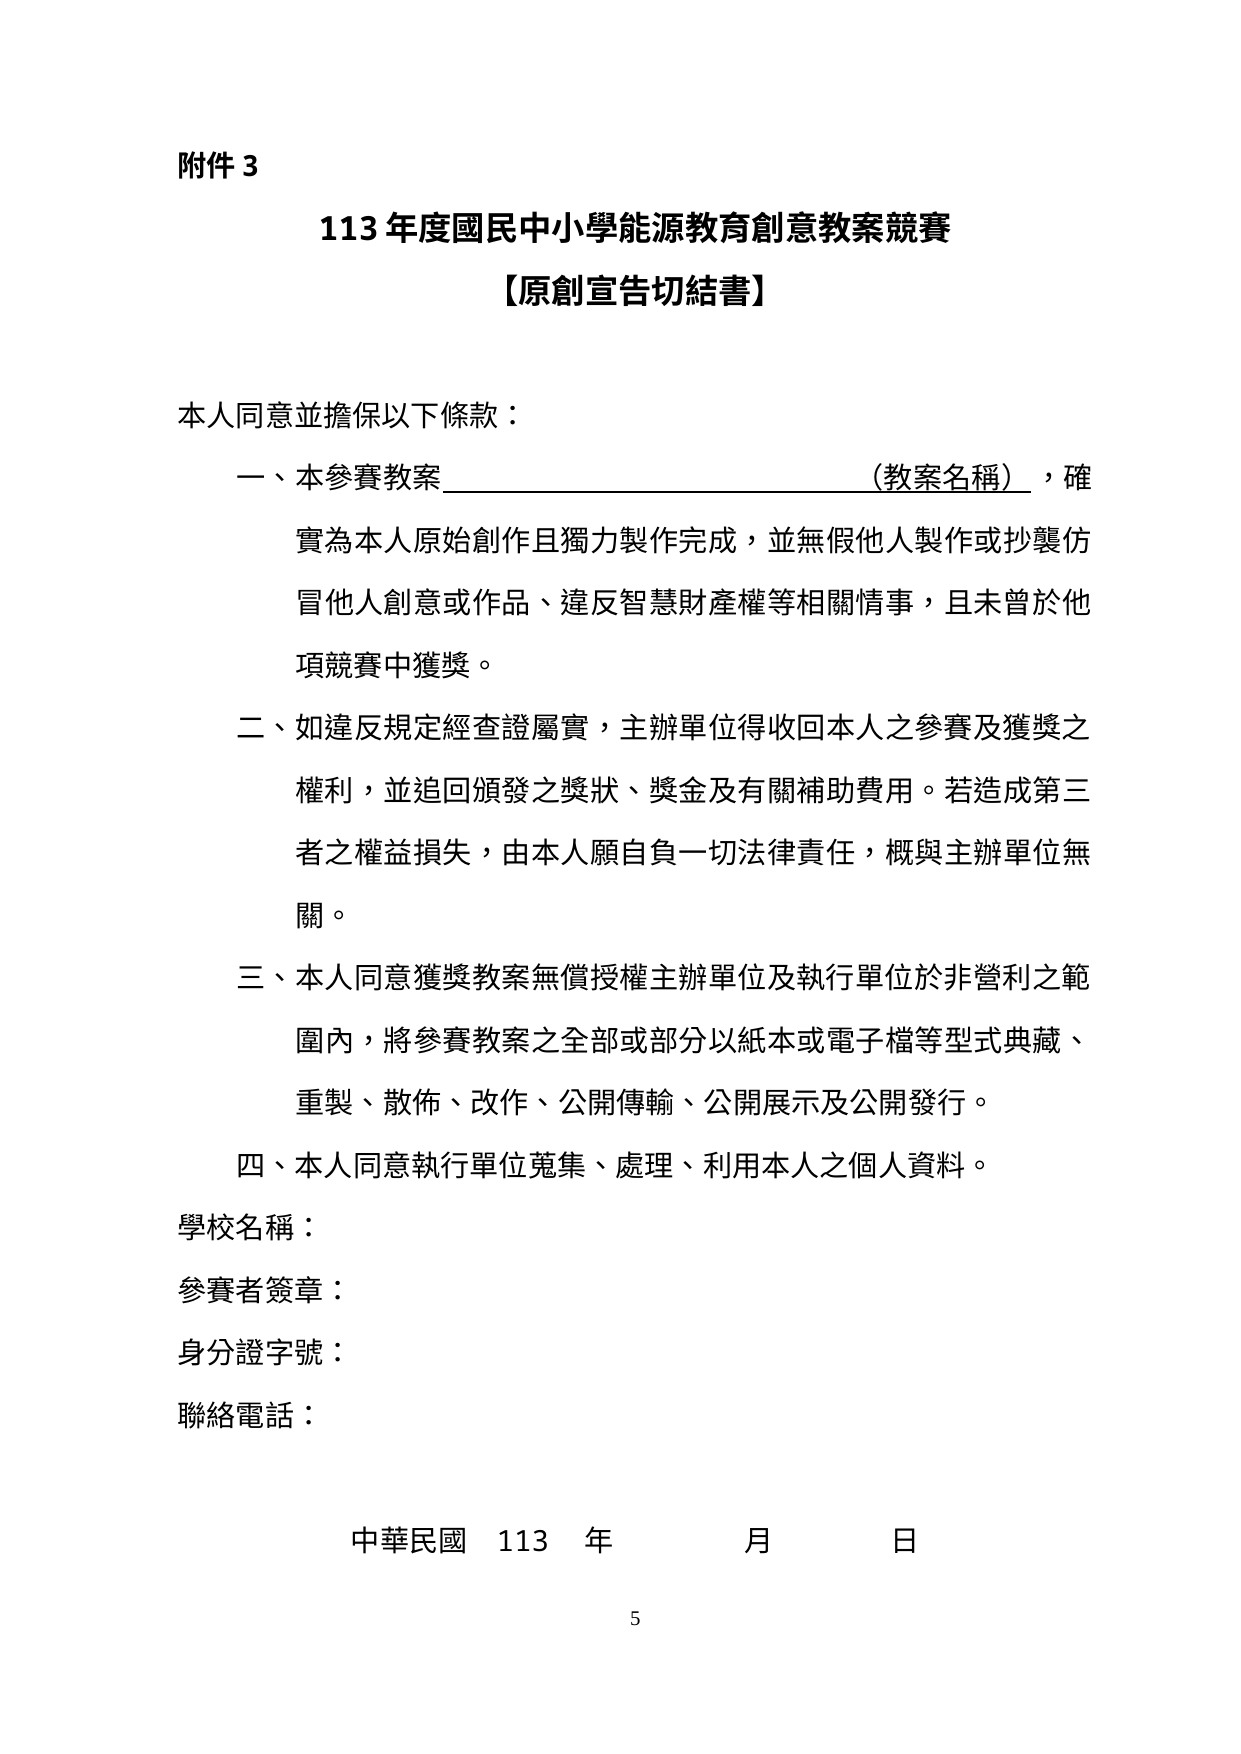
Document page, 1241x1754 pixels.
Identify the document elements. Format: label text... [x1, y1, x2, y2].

text 四、本人同意執行單位蒐集、處理、利用本人之個人資料。 [236, 1122, 1092, 1184]
text 參賽者簽章： [177, 1247, 1092, 1309]
text 附件3 [177, 122, 1092, 184]
text 113年度國民中小學能源教育創意教案競賽 [177, 184, 1092, 247]
text 學校名稱： [177, 1184, 1092, 1247]
text 一、本參賽教案 （教案名稱），確實為本人原始創作且獨力製作完成，並無假他人製作或抄襲仿冒他人創意或作品、違反智慧財產權等相關情事，且未曾於他項競賽中獲獎。 [236, 434, 1092, 684]
text 二、如違反規定經查證屬實，主辦單位得收回本人之參賽及獲獎之權利，並追回頒發之獎狀、獎金及有關補助費用。若造成第三者之權益損失，由本人願自負一切法律責任，概與主辦單位無關。 [236, 684, 1092, 934]
text 本人同意並擔保以下條款： [177, 372, 1092, 434]
text 三、本人同意獲獎教案無償授權主辦單位及執行單位於非營利之範圍內，將參賽教案之全部或部分以紙本或電子檔等型式典藏、重製、散佈、改作、公開傳輸、公開展示及公開發行。 [236, 934, 1092, 1122]
text 身分證字號： [177, 1309, 1092, 1372]
text 中華民國 113 年 月 日 [227, 1497, 1042, 1559]
text 聯絡電話： [177, 1372, 1092, 1434]
text 【原創宣告切結書】 [177, 247, 1092, 309]
